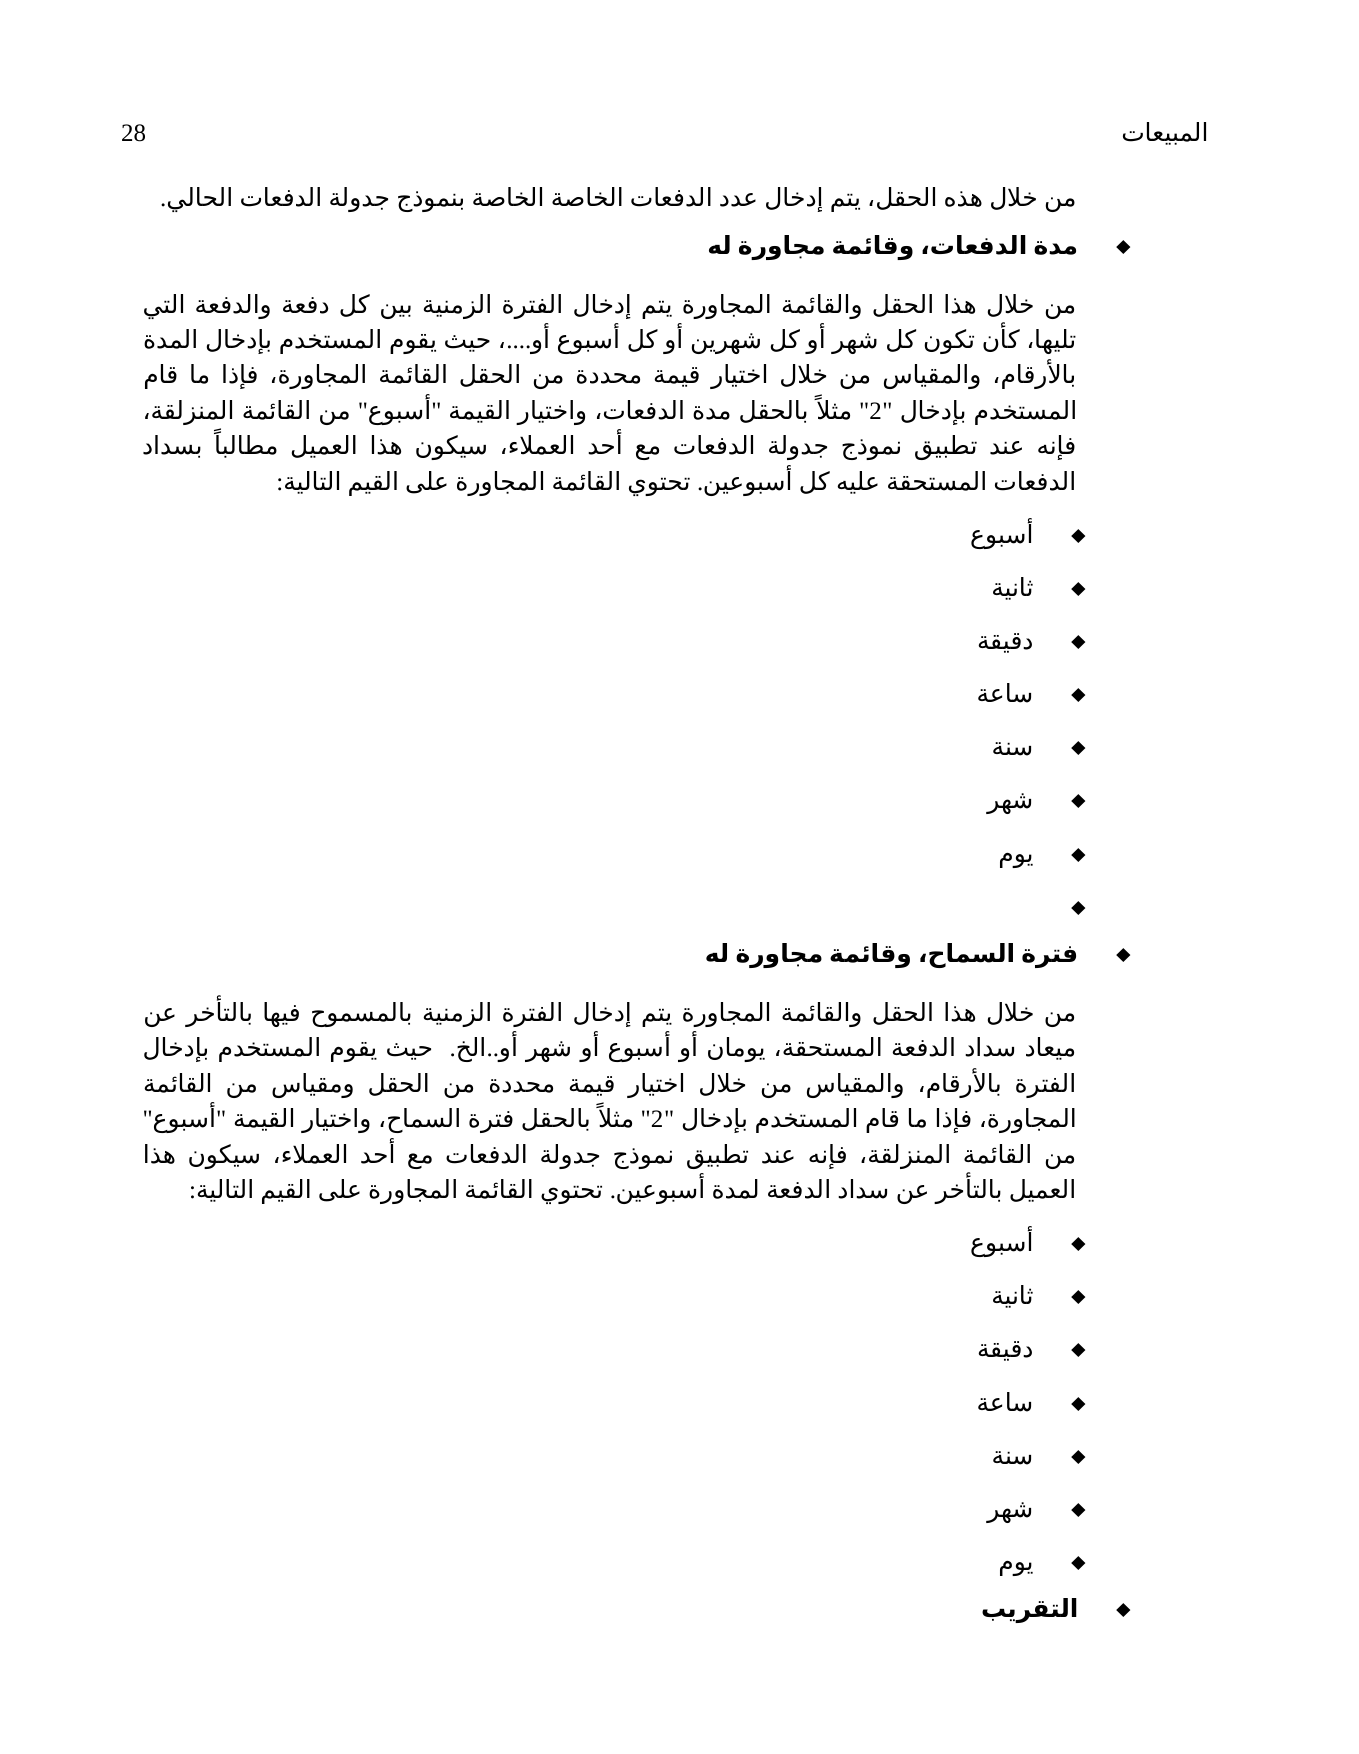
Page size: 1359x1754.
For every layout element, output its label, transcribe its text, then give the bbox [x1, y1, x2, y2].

list مدة الدفعات، وقائمة مجاورة له [177, 224, 1116, 259]
list يوم [118, 832, 1071, 867]
list شهر [118, 779, 1071, 814]
list سنة [118, 1434, 1071, 1469]
list ثانية [118, 566, 1071, 602]
list سنة [118, 726, 1071, 761]
list يوم [118, 1540, 1071, 1576]
text من خلال هذا الحقل والقائمة المجاورة يتم إدخال الفترة الزمنية بين كل دفعة والدفعة التي تليها، كأن تكون كل شهر أو كل شهرين أو كل أسبوع أو....، حيث يقوم المستخدم بإدخال المدة بالأرقام، والمقياس من خلال اختيار قيمة محددة من الحقل القائمة المجاورة، فإذا ما قام المستخدم بإدخال "2" مثلاً بالحقل مدة الدفعات، واختيار القيمة "أسبوع" من القائمة المنزلقة، فإنه عند تطبيق نموذج جدولة الدفعات مع أحد العملاء، سيكون هذا العميل مطالباً بسداد الدفعات المستحقة عليه كل أسبوعين. تحتوي القائمة المجاورة على القيم التالية: [142, 283, 1077, 496]
list شهر [118, 1487, 1071, 1523]
list أسبوع [118, 513, 1071, 549]
list التقريب [177, 1588, 1116, 1623]
text من خلال هذا الحقل والقائمة المجاورة يتم إدخال الفترة الزمنية بالمسموح فيها بالتأخر عن ميعاد سداد الدفعة المستحقة، يومان أو أسبوع أو شهر أو..الخ. حيث يقوم المستخدم بإدخال الفترة بالأرقام، والمقياس من خلال اختيار قيمة محددة من الحقل ومقياس من القائمة المجاورة، فإذا ما قام المستخدم بإدخال "2" مثلاً بالحقل فترة السماح، واختيار القيمة "أسبوع" من القائمة المنزلقة، فإنه عند تطبيق نموذج جدولة الدفعات مع أحد العملاء، سيكون هذا العميل بالتأخر عن سداد الدفعة لمدة أسبوعين. تحتوي القائمة المجاورة على القيم التالية: [142, 991, 1077, 1204]
list أسبوع [118, 1222, 1071, 1257]
list دقيقة [118, 1328, 1071, 1363]
list ثانية [118, 1275, 1071, 1310]
list فترة السماح، وقائمة مجاورة له [177, 932, 1116, 968]
list دقيقة [118, 619, 1071, 655]
text من خلال هذه الحقل، يتم إدخال عدد الدفعات الخاصة الخاصة بنموذج جدولة الدفعات الحالي. [142, 177, 1077, 212]
list ساعة [118, 673, 1071, 708]
list ساعة [118, 1381, 1071, 1416]
